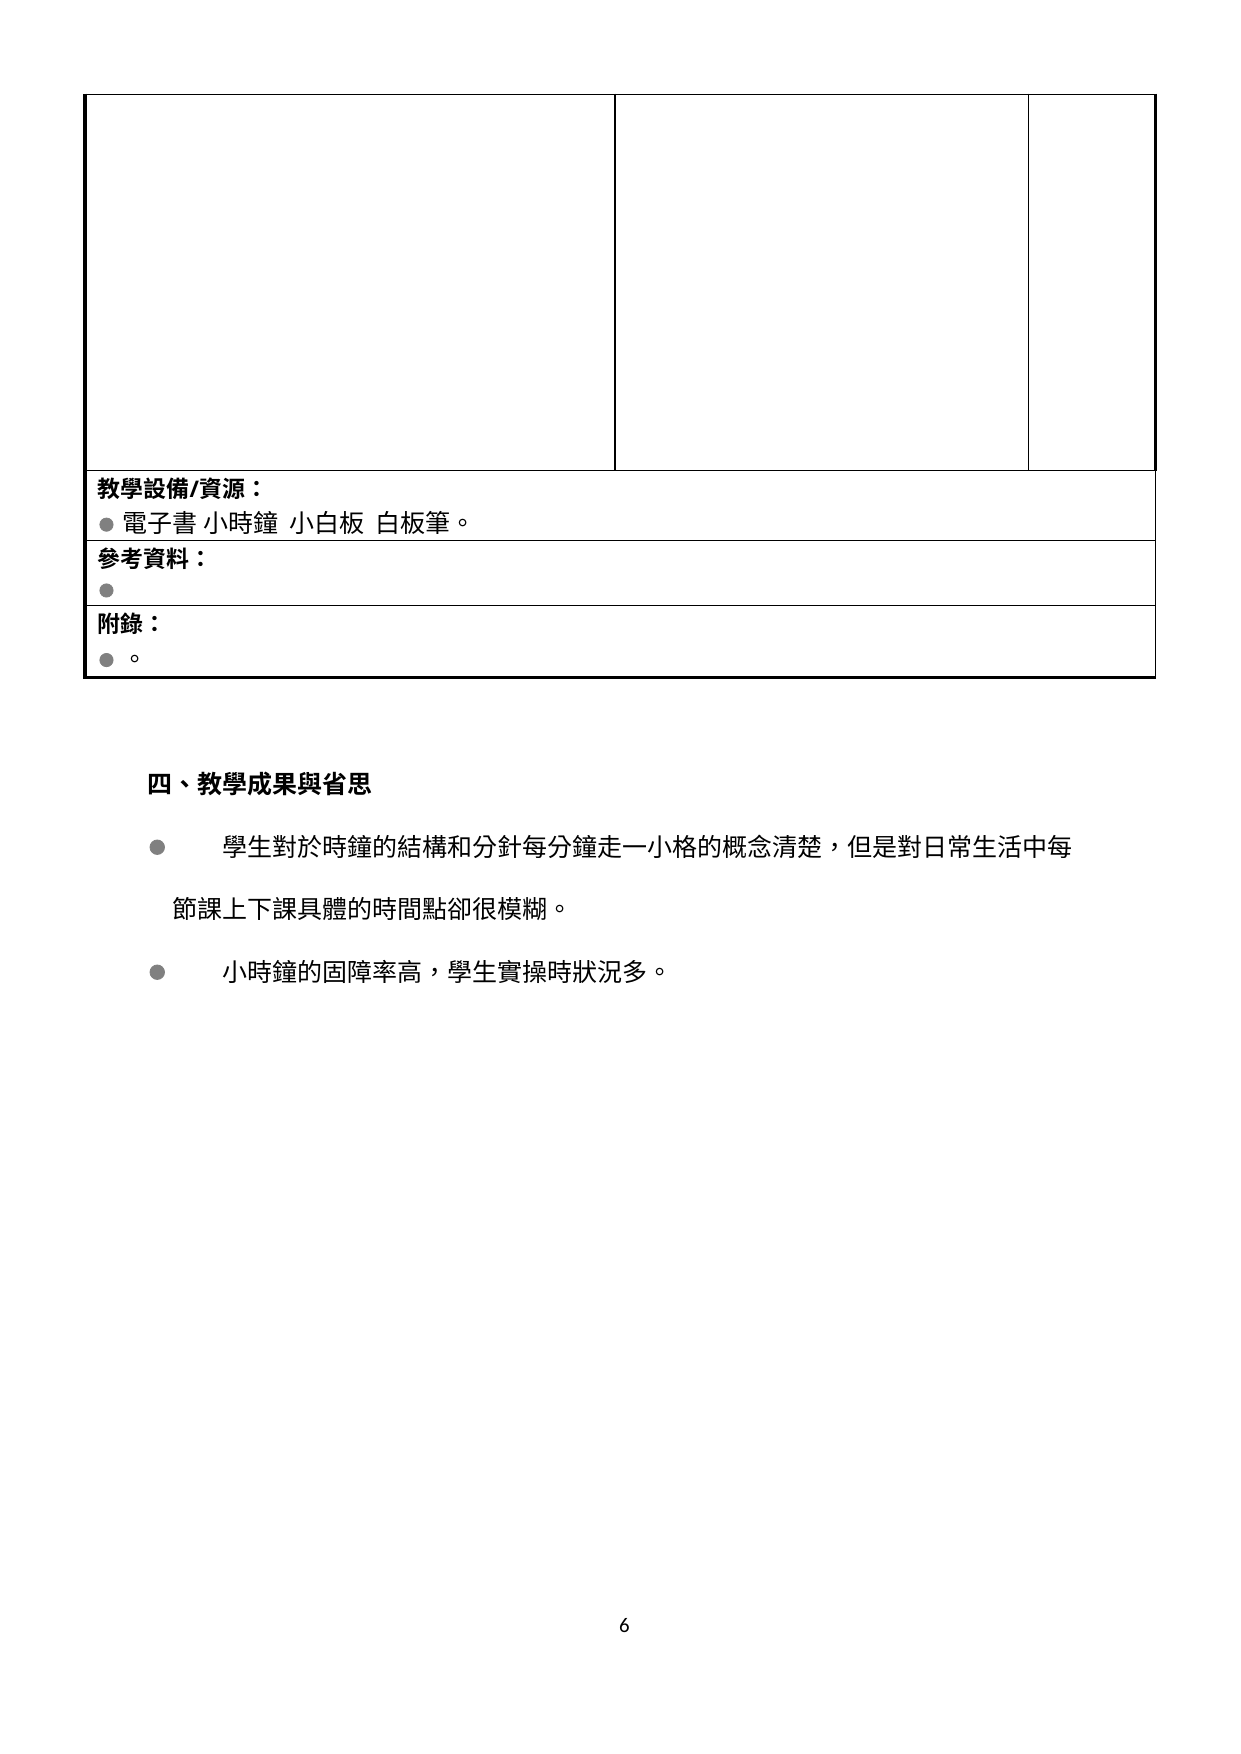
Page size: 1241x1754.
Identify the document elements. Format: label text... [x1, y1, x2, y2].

table_cell 教學設備/資源： 電子書 小時鐘 小白板 白板筆。 [87, 471, 1155, 540]
table_cell [87, 95, 614, 469]
list 小時鐘的固障率高，學生實操時狀況多。 [148, 929, 1092, 991]
list 學生對於時鐘的結構和分針每分鐘走一小格的概念清楚，但是對日常生活中每節課上下課具體的時間點卻很模糊。 [148, 804, 1092, 929]
table_cell [1029, 95, 1154, 469]
table_cell 附錄： 。 [87, 606, 1155, 676]
table_cell 參考資料： [87, 541, 1155, 605]
table_cell [616, 95, 1028, 469]
text 四、教學成果與省思 [148, 741, 1092, 804]
